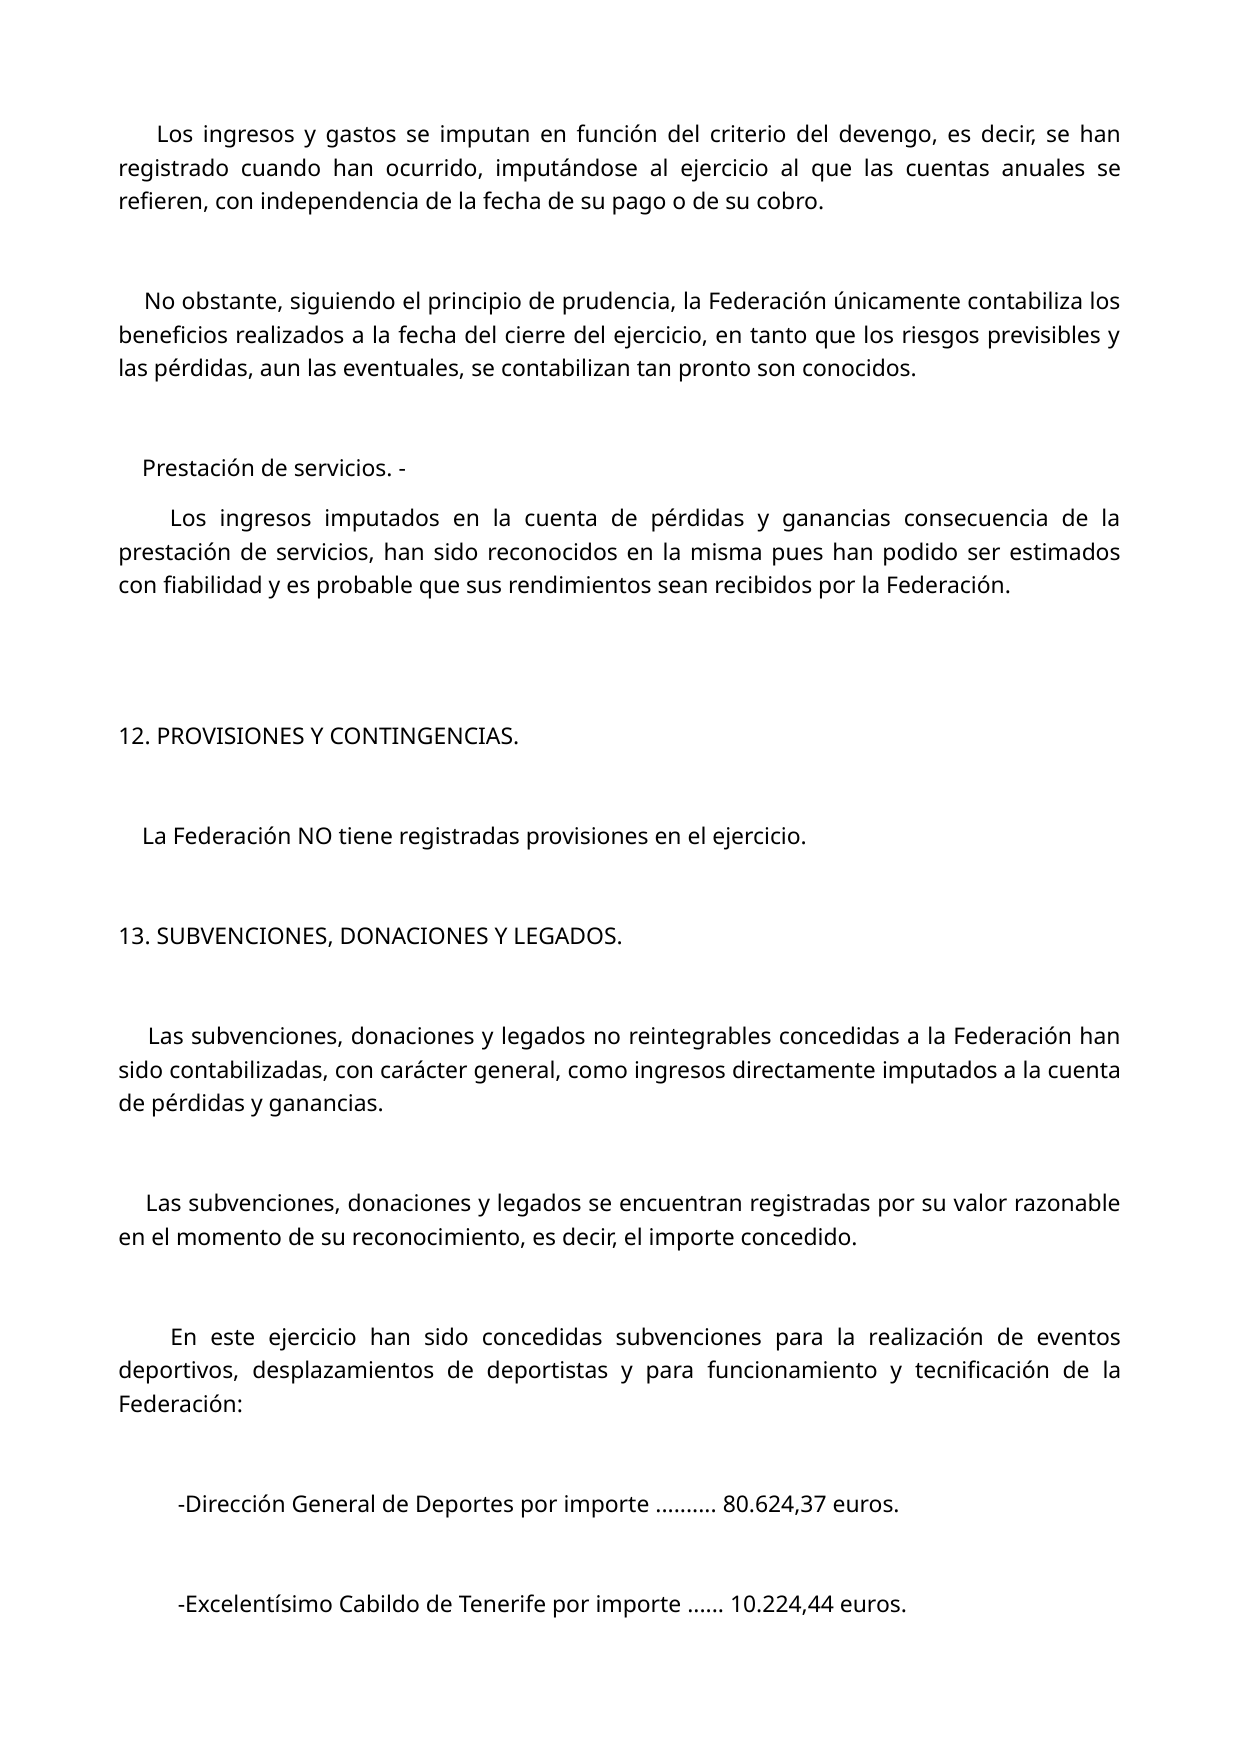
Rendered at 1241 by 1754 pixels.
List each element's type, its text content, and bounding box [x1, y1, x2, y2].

text Las subvenciones, donaciones y legados se encuentran registradas por su valor razonable en el momento de su reconocimiento, es decir, el importe concedido. [118, 1187, 1122, 1252]
text 13. SUBVENCIONES, DONACIONES Y LEGADOS. [118, 920, 1122, 951]
text En este ejercicio han sido concedidas subvenciones para la realización de eventos deportivos, desplazamientos de deportistas y para funcionamiento y tecnificación de la Federación: [118, 1321, 1122, 1419]
text 12. PROVISIONES Y CONTINGENCIAS. [118, 719, 1122, 751]
text No obstante, siguiendo el principio de prudencia, la Federación únicamente contabiliza los beneficios realizados a la fecha del cierre del ejercicio, en tanto que los riesgos previsibles y las pérdidas, aun las eventuales, se contabilizan tan pronto son conocidos. [118, 285, 1122, 383]
text -Dirección General de Deportes por importe .......... 80.624,37 euros. [118, 1488, 1122, 1519]
text Los ingresos y gastos se imputan en función del criterio del devengo, es decir, se han registrado cuando han ocurrido, imputándose al ejercicio al que las cuentas anuales se refieren, con independencia de la fecha de su pago o de su cobro. [118, 118, 1122, 216]
text Los ingresos imputados en la cuenta de pérdidas y ganancias consecuencia de la prestación de servicios, han sido reconocidos en la misma pues han podido ser estimados con fiabilidad y es probable que sus rendimientos sean recibidos por la Federación. [118, 502, 1122, 601]
text -Excelentísimo Cabildo de Tenerife por importe ...... 10.224,44 euros. [118, 1588, 1122, 1619]
text Prestación de servicios. - [118, 452, 1122, 483]
text La Federación NO tiene registradas provisiones en el ejercicio. [118, 820, 1122, 851]
text Las subvenciones, donaciones y legados no reintegrables concedidas a la Federación han sido contabilizadas, con carácter general, como ingresos directamente imputados a la cuenta de pérdidas y ganancias. [118, 1020, 1122, 1118]
